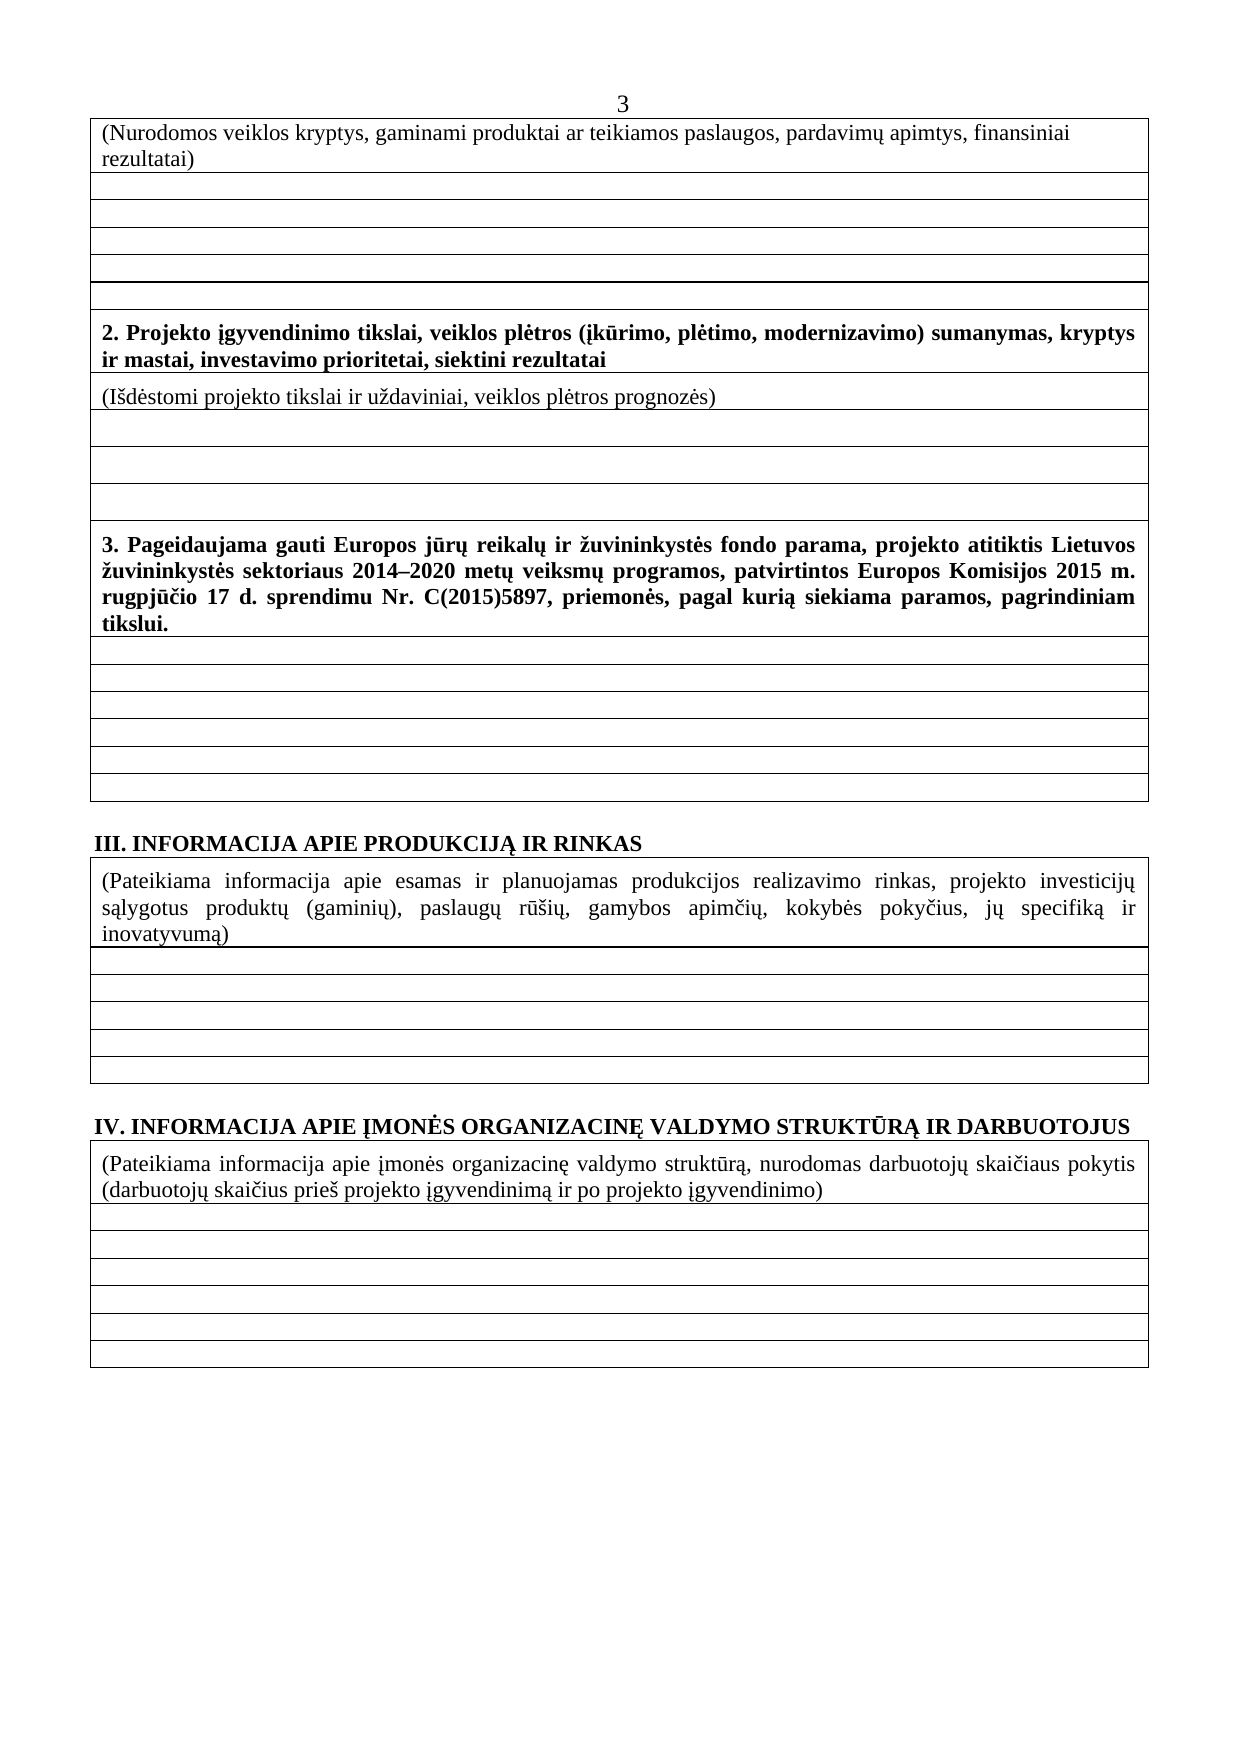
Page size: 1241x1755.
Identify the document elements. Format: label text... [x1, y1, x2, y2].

table_cell [91, 1231, 1148, 1258]
table_header (Pateikiama informacija apie įmonės organizacinę valdymo struktūrą, nurodomas darbuotojų skaičiaus pokytis (darbuotojų skaičius prieš projekto įgyvendinimą ir po projekto įgyvendinimo) [91, 1141, 1148, 1203]
table_cell [91, 255, 1148, 281]
table_cell [91, 692, 1148, 718]
table_cell [91, 283, 1148, 309]
table_cell [91, 665, 1148, 691]
table_cell [91, 447, 1148, 483]
table_header (Pateikiama informacija apie esamas ir planuojamas produkcijos realizavimo rinkas, projekto investicijų sąlygotus produktų (gaminių), paslaugų rūšių, gamybos apimčių, kokybės pokyčius, jų specifiką ir inovatyvumą) [91, 858, 1148, 946]
table_cell 3. Pageidaujama gauti Europos jūrų reikalų ir žuvininkystės fondo parama, projekto atitiktis Lietuvos žuvininkystės sektoriaus 2014–2020 metų veiksmų programos, patvirtintos Europos Komisijos 2015 m. rugpjūčio 17 d. sprendimu Nr. C(2015)5897, priemonės, pagal kurią siekiama paramos, pagrindiniam tikslui. [91, 521, 1148, 636]
table_cell [91, 1002, 1148, 1028]
table_cell [91, 1286, 1148, 1312]
table_cell [91, 1204, 1148, 1230]
table_cell 2. Projekto įgyvendinimo tikslai, veiklos plėtros (įkūrimo, plėtimo, modernizavimo) sumanymas, kryptys ir mastai, investavimo prioritetai, siektini rezultatai [91, 310, 1148, 372]
text III. INFORMACIJA APIE PRODUKCIJĄ IR RINKAS [94, 830, 1152, 857]
table_cell [91, 173, 1148, 199]
table_cell [91, 747, 1148, 773]
table_cell [91, 975, 1148, 1001]
table_cell [91, 1030, 1148, 1056]
table_cell [91, 774, 1148, 801]
table_cell [91, 637, 1148, 663]
table_cell [91, 1341, 1148, 1367]
table_cell [91, 719, 1148, 746]
table_cell (Nurodomos veiklos kryptys, gaminami produktai ar teikiamos paslaugos, pardavimų apimtys, finansiniai rezultatai) [91, 119, 1148, 172]
text IV. INFORMACIJA APIE ĮMONĖS ORGANIZACINĘ VALDYMO STRUKTŪRĄ IR DARBUOTOJUS [94, 1113, 1152, 1139]
table_cell [91, 1314, 1148, 1340]
table_cell [91, 410, 1148, 446]
table_cell (Išdėstomi projekto tikslai ir uždaviniai, veiklos plėtros prognozės) [91, 373, 1148, 409]
table_cell [91, 948, 1148, 974]
table_cell [91, 1057, 1148, 1083]
table_cell [91, 200, 1148, 227]
table_cell [91, 484, 1148, 520]
table_cell [91, 1259, 1148, 1285]
table_cell [91, 228, 1148, 254]
